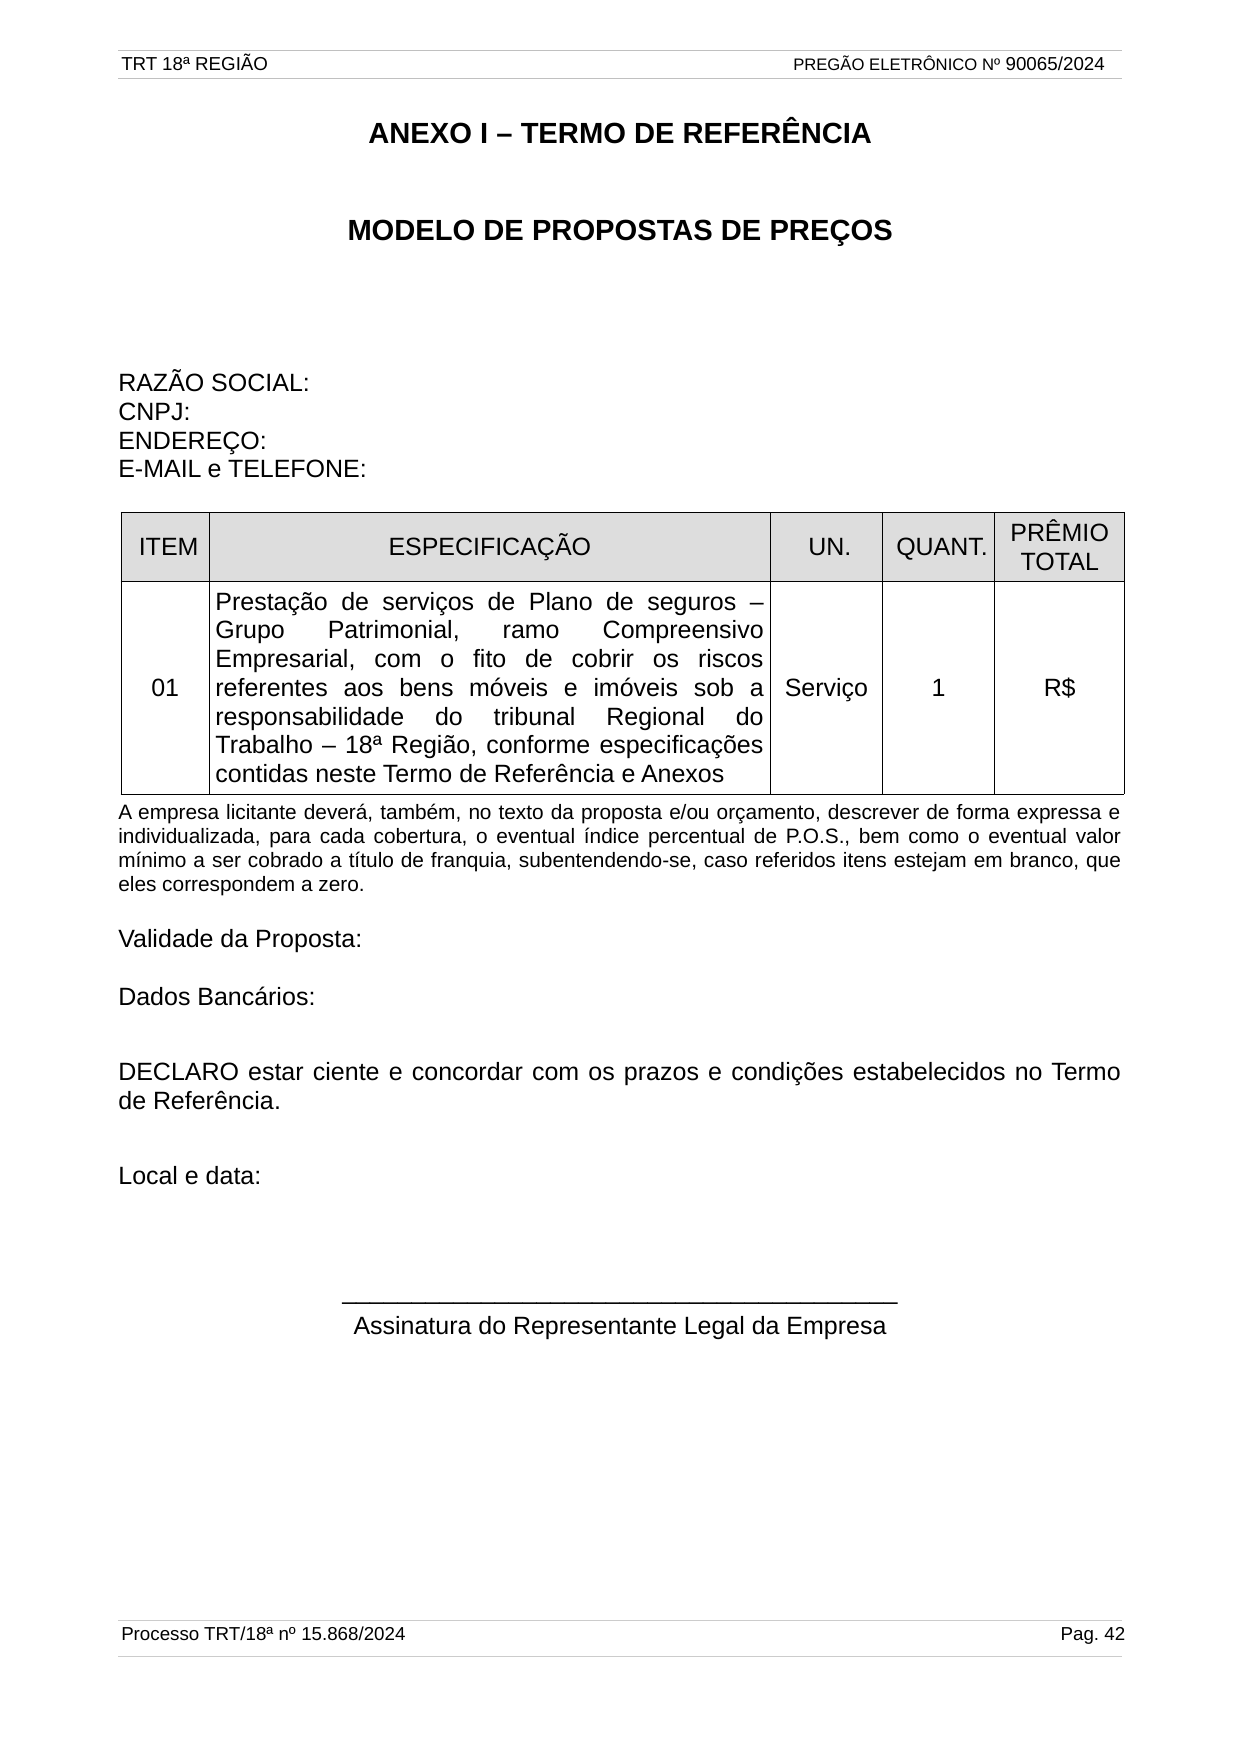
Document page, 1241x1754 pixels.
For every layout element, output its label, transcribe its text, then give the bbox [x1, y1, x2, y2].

table_header QUANT. [883, 513, 994, 581]
text MODELO DE PROPOSTAS DE PREÇOS [118, 213, 1122, 246]
text ANEXO I – TERMO DE REFERÊNCIA [118, 116, 1122, 149]
text Assinatura do Representante Legal da Empresa [118, 1311, 1122, 1339]
text Local e data: [118, 1161, 1122, 1190]
text DECLARO estar ciente e concordar com os prazos e condições estabelecidos no Termo de Referência. [118, 1057, 1122, 1114]
text Dados Bancários: [118, 982, 1122, 1011]
table_cell Serviço [771, 582, 882, 794]
table_header PRÊMIO TOTAL [995, 513, 1124, 581]
table_header ESPECIFICAÇÃO [210, 513, 770, 581]
text A empresa licitante deverá, também, no texto da proposta e/ou orçamento, descrever de forma expressa e individualizada, para cada cobertura, o eventual índice percentual de P.O.S., bem como o eventual valor mínimo a ser cobrado a título de franquia, subentendendo-se, caso referidos itens estejam em branco, que eles correspondem a zero. [118, 800, 1122, 896]
text ________________________________________ [118, 1276, 1122, 1305]
text E-MAIL e TELEFONE: [118, 454, 1122, 483]
text Validade da Proposta: [118, 924, 1122, 953]
table_cell R$ [995, 582, 1124, 794]
table_cell 1 [883, 582, 994, 794]
table_header UN. [771, 513, 882, 581]
table_cell 01 [122, 582, 209, 794]
text CNPJ: [118, 397, 1122, 426]
table_header ITEM [122, 513, 209, 581]
text ENDEREÇO: [118, 426, 1122, 454]
text RAZÃO SOCIAL: [118, 368, 1122, 397]
table_cell Prestação de serviços de Plano de seguros – Grupo Patrimonial, ramo Compreensivo Empresarial, com o fito de cobrir os riscos referentes aos bens móveis e imóveis sob a responsabilidade do tribunal Regional do Trabalho – 18ª Região, conforme especificações contidas neste Termo de Referência e Anexos [210, 582, 770, 794]
